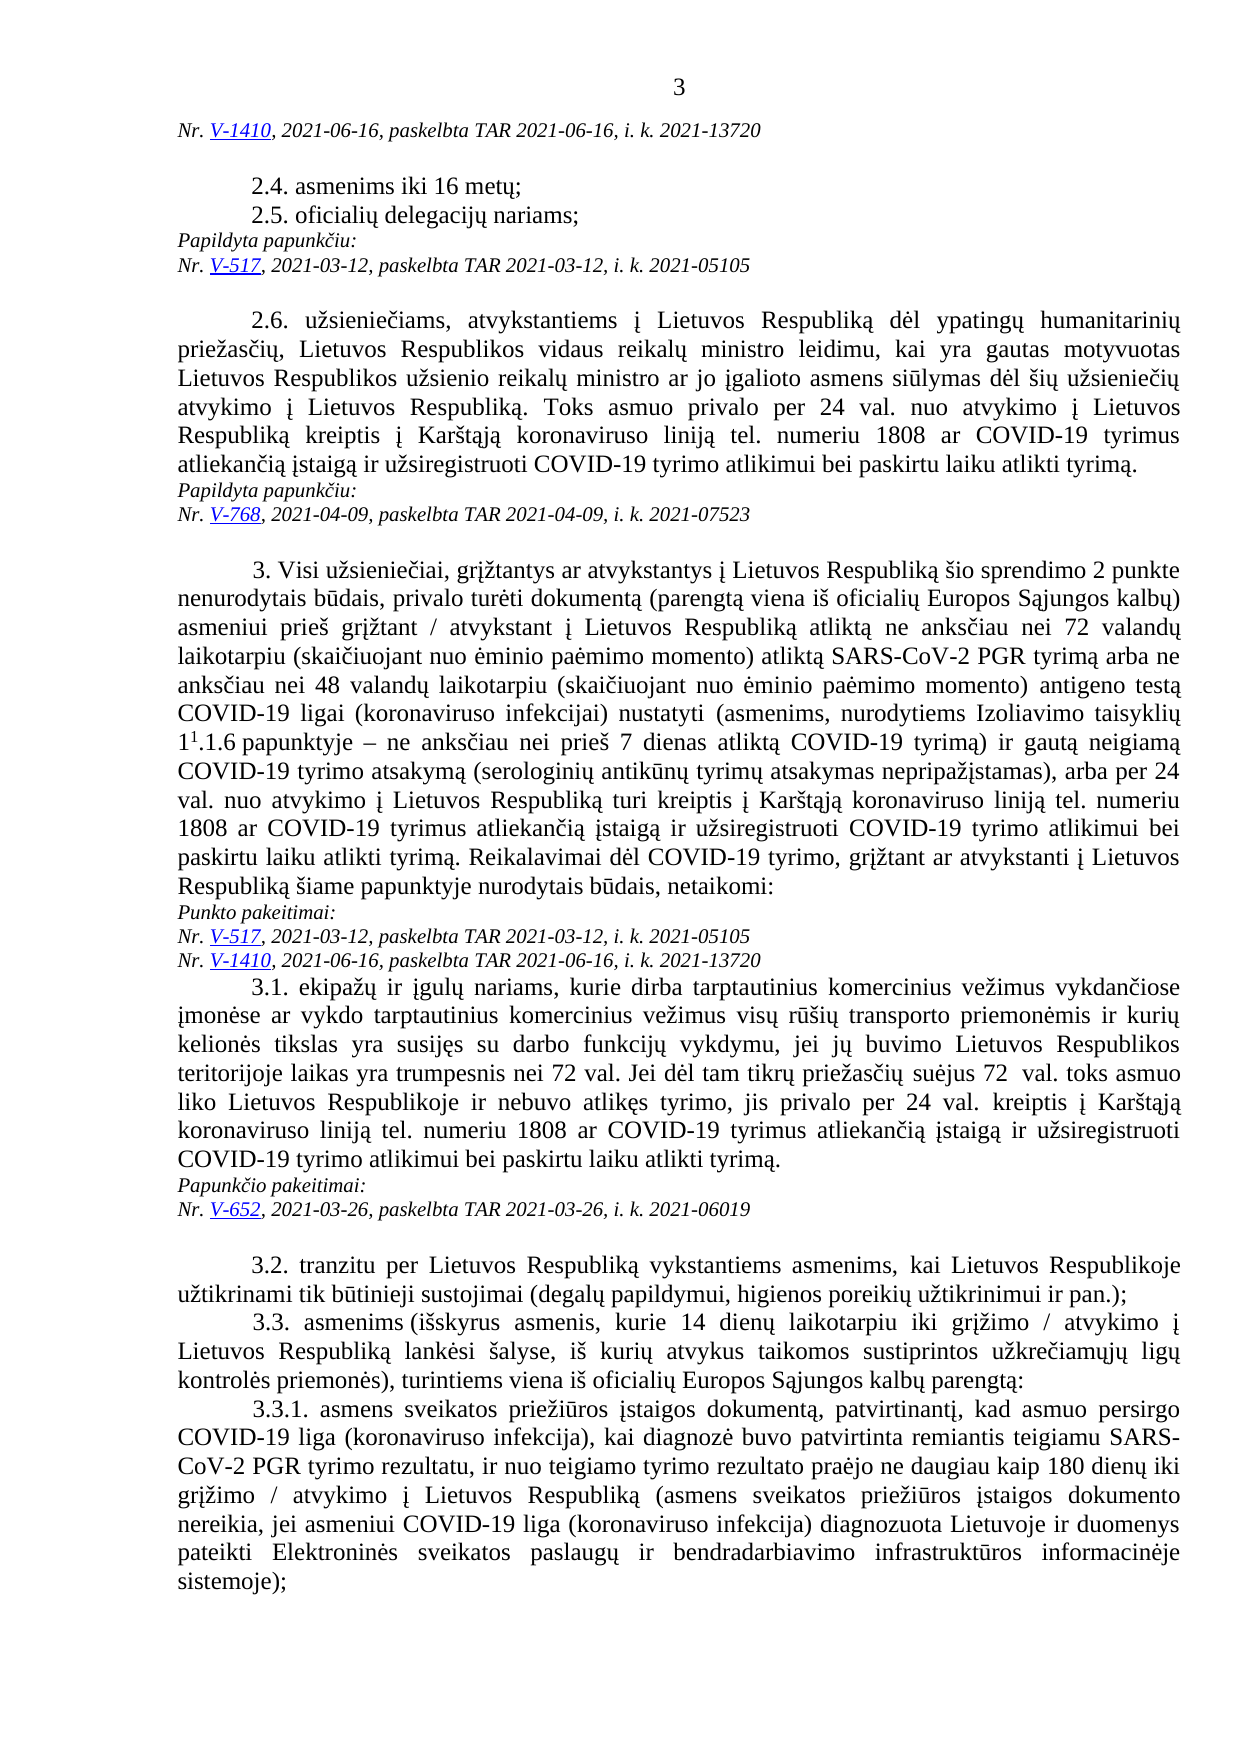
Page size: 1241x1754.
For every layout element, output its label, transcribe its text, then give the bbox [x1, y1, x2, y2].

text Nr. V-1410, 2021-06-16, paskelbta TAR 2021-06-16, i. k. 2021-13720 [177, 948, 1181, 972]
text Nr. V-768, 2021-04-09, paskelbta TAR 2021-04-09, i. k. 2021-07523 [177, 502, 1181, 526]
text Punkto pakeitimai: [177, 900, 1181, 924]
text Papunkčio pakeitimai: [177, 1173, 1181, 1197]
text Nr. V-517, 2021-03-12, paskelbta TAR 2021-03-12, i. k. 2021-05105 [177, 252, 1181, 277]
text 2.4. asmenims iki 16 metų; [177, 171, 1181, 200]
text Papildyta papunkčiu: [177, 228, 1181, 252]
text 3.3. asmenims (išskyrus asmenis, kurie 14 dienų laikotarpiu iki grįžimo / atvykimo į Lietuvos Respubliką lankėsi šalyse, iš kurių atvykus taikomos sustiprintos užkrečiamųjų ligų kontrolės priemonės), turintiems viena iš oficialių Europos Sąjungos kalbų parengtą: [177, 1307, 1181, 1394]
text Nr. V-1410, 2021-06-16, paskelbta TAR 2021-06-16, i. k. 2021-13720 [177, 118, 1181, 142]
text Nr. V-517, 2021-03-12, paskelbta TAR 2021-03-12, i. k. 2021-05105 [177, 924, 1181, 948]
text 3. Visi užsieniečiai, grįžtantys ar atvykstantys į Lietuvos Respubliką šio sprendimo 2 punkte nenurodytais būdais, privalo turėti dokumentą (parengtą viena iš oficialių Europos Sąjungos kalbų) asmeniui prieš grįžtant / atvykstant į Lietuvos Respubliką atliktą ne anksčiau nei 72 valandų laikotarpiu (skaičiuojant nuo ėminio paėmimo momento) atliktą SARS-CoV-2 PGR tyrimą arba ne anksčiau nei 48 valandų laikotarpiu (skaičiuojant nuo ėminio paėmimo momento) antigeno testą COVID-19 ligai (koronaviruso infekcijai) nustatyti (asmenims, nurodytiems Izoliavimo taisyklių 11.1.6 papunktyje – ne anksčiau nei prieš 7 dienas atliktą COVID-19 tyrimą) ir gautą neigiamą COVID-19 tyrimo atsakymą (serologinių antikūnų tyrimų atsakymas nepripažįstamas), arba per 24 val. nuo atvykimo į Lietuvos Respubliką turi kreiptis į Karštąją koronaviruso liniją tel. numeriu 1808 ar COVID-19 tyrimus atliekančią įstaigą ir užsiregistruoti COVID-19 tyrimo atlikimui bei paskirtu laiku atlikti tyrimą. Reikalavimai dėl COVID-19 tyrimo, grįžtant ar atvykstanti į Lietuvos Respubliką šiame papunktyje nurodytais būdais, netaikomi: [177, 555, 1181, 900]
text 2.5. oficialių delegacijų nariams; [177, 200, 1181, 228]
text Papildyta papunkčiu: [177, 478, 1181, 502]
text Nr. V-652, 2021-03-26, paskelbta TAR 2021-03-26, i. k. 2021-06019 [177, 1197, 1181, 1221]
text 2.6. užsieniečiams, atvykstantiems į Lietuvos Respubliką dėl ypatingų humanitarinių priežasčių, Lietuvos Respublikos vidaus reikalų ministro leidimu, kai yra gautas motyvuotas Lietuvos Respublikos užsienio reikalų ministro ar jo įgalioto asmens siūlymas dėl šių užsieniečių atvykimo į Lietuvos Respubliką. Toks asmuo privalo per 24 val. nuo atvykimo į Lietuvos Respubliką kreiptis į Karštąją koronaviruso liniją tel. numeriu 1808 ar COVID-19 tyrimus atliekančią įstaigą ir užsiregistruoti COVID-19 tyrimo atlikimui bei paskirtu laiku atlikti tyrimą. [177, 305, 1181, 478]
text 3.3.1. asmens sveikatos priežiūros įstaigos dokumentą, patvirtinantį, kad asmuo persirgo COVID-19 liga (koronaviruso infekcija), kai diagnozė buvo patvirtinta remiantis teigiamu SARS-CoV-2 PGR tyrimo rezultatu, ir nuo teigiamo tyrimo rezultato praėjo ne daugiau kaip 180 dienų iki grįžimo / atvykimo į Lietuvos Respubliką (asmens sveikatos priežiūros įstaigos dokumento nereikia, jei asmeniui COVID-19 liga (koronaviruso infekcija) diagnozuota Lietuvoje ir duomenys pateikti Elektroninės sveikatos paslaugų ir bendradarbiavimo infrastruktūros informacinėje sistemoje); [177, 1394, 1181, 1595]
text 3.1. ekipažų ir įgulų nariams, kurie dirba tarptautinius komercinius vežimus vykdančiose įmonėse ar vykdo tarptautinius komercinius vežimus visų rūšių transporto priemonėmis ir kurių kelionės tikslas yra susijęs su darbo funkcijų vykdymu, jei jų buvimo Lietuvos Respublikos teritorijoje laikas yra trumpesnis nei 72 val. Jei dėl tam tikrų priežasčių suėjus 72 val. toks asmuo liko Lietuvos Respublikoje ir nebuvo atlikęs tyrimo, jis privalo per 24 val. kreiptis į Karštąją koronaviruso liniją tel. numeriu 1808 ar COVID-19 tyrimus atliekančią įstaigą ir užsiregistruoti COVID-19 tyrimo atlikimui bei paskirtu laiku atlikti tyrimą. [177, 972, 1181, 1173]
text 3.2. tranzitu per Lietuvos Respubliką vykstantiems asmenims, kai Lietuvos Respublikoje užtikrinami tik būtinieji sustojimai (degalų papildymui, higienos poreikių užtikrinimui ir pan.); [177, 1250, 1181, 1307]
